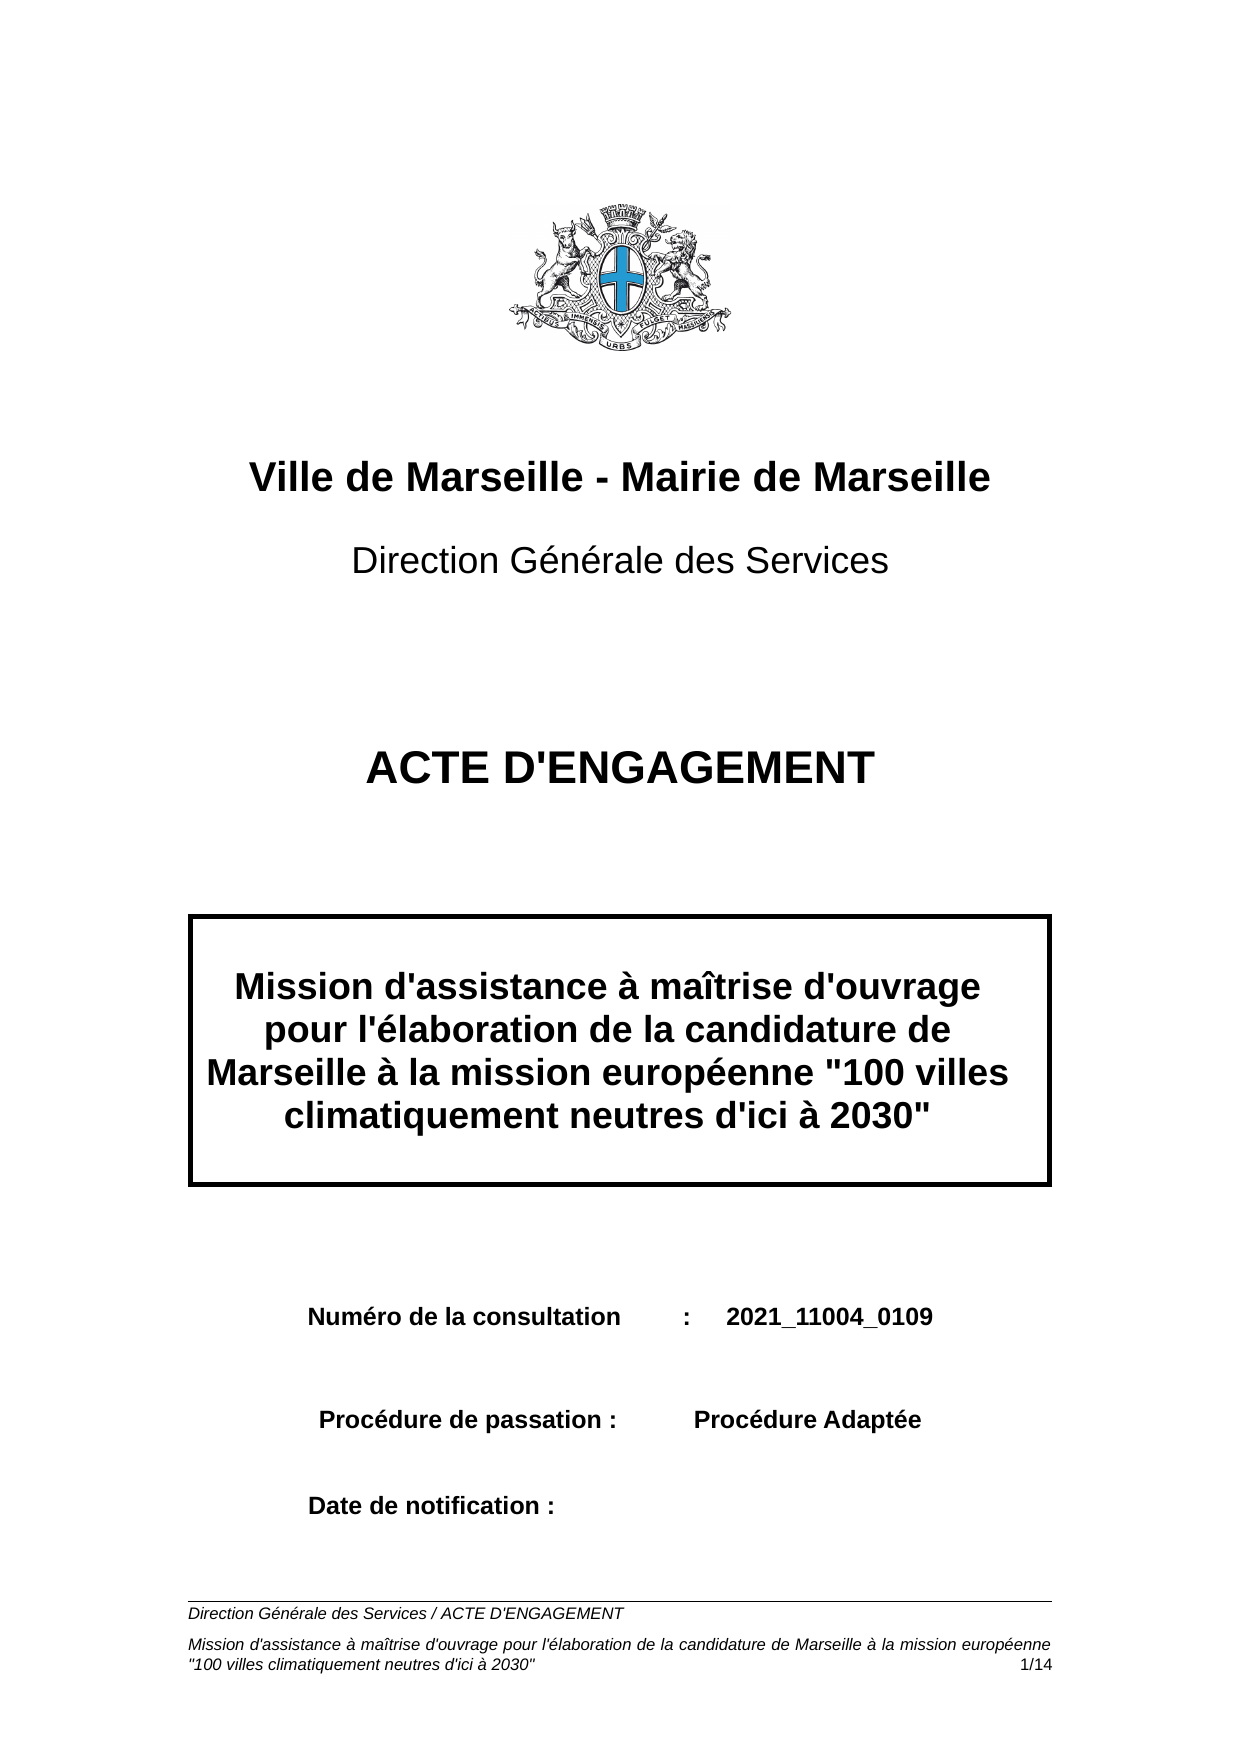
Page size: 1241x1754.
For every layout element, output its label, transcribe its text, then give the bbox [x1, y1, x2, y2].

text ACTE D'ENGAGEMENT [188, 740, 1052, 793]
picture [509, 204, 732, 351]
text Mission d'assistance à maîtrise d'ouvrage pour l'élaboration de la candidature de Marseille à la mission européenne "100 villes climatiquement neutres d'ici à 2030" [193, 957, 1047, 1137]
text Numéro de la consultation : 2021_11004_0109 [188, 1302, 1052, 1331]
text Date de notification : [0, 1491, 1052, 1520]
text Direction Générale des Services [188, 538, 1052, 582]
text Procédure de passation : Procédure Adaptée [188, 1405, 1052, 1433]
text Ville de Marseille - Mairie de Marseille [188, 452, 1052, 500]
